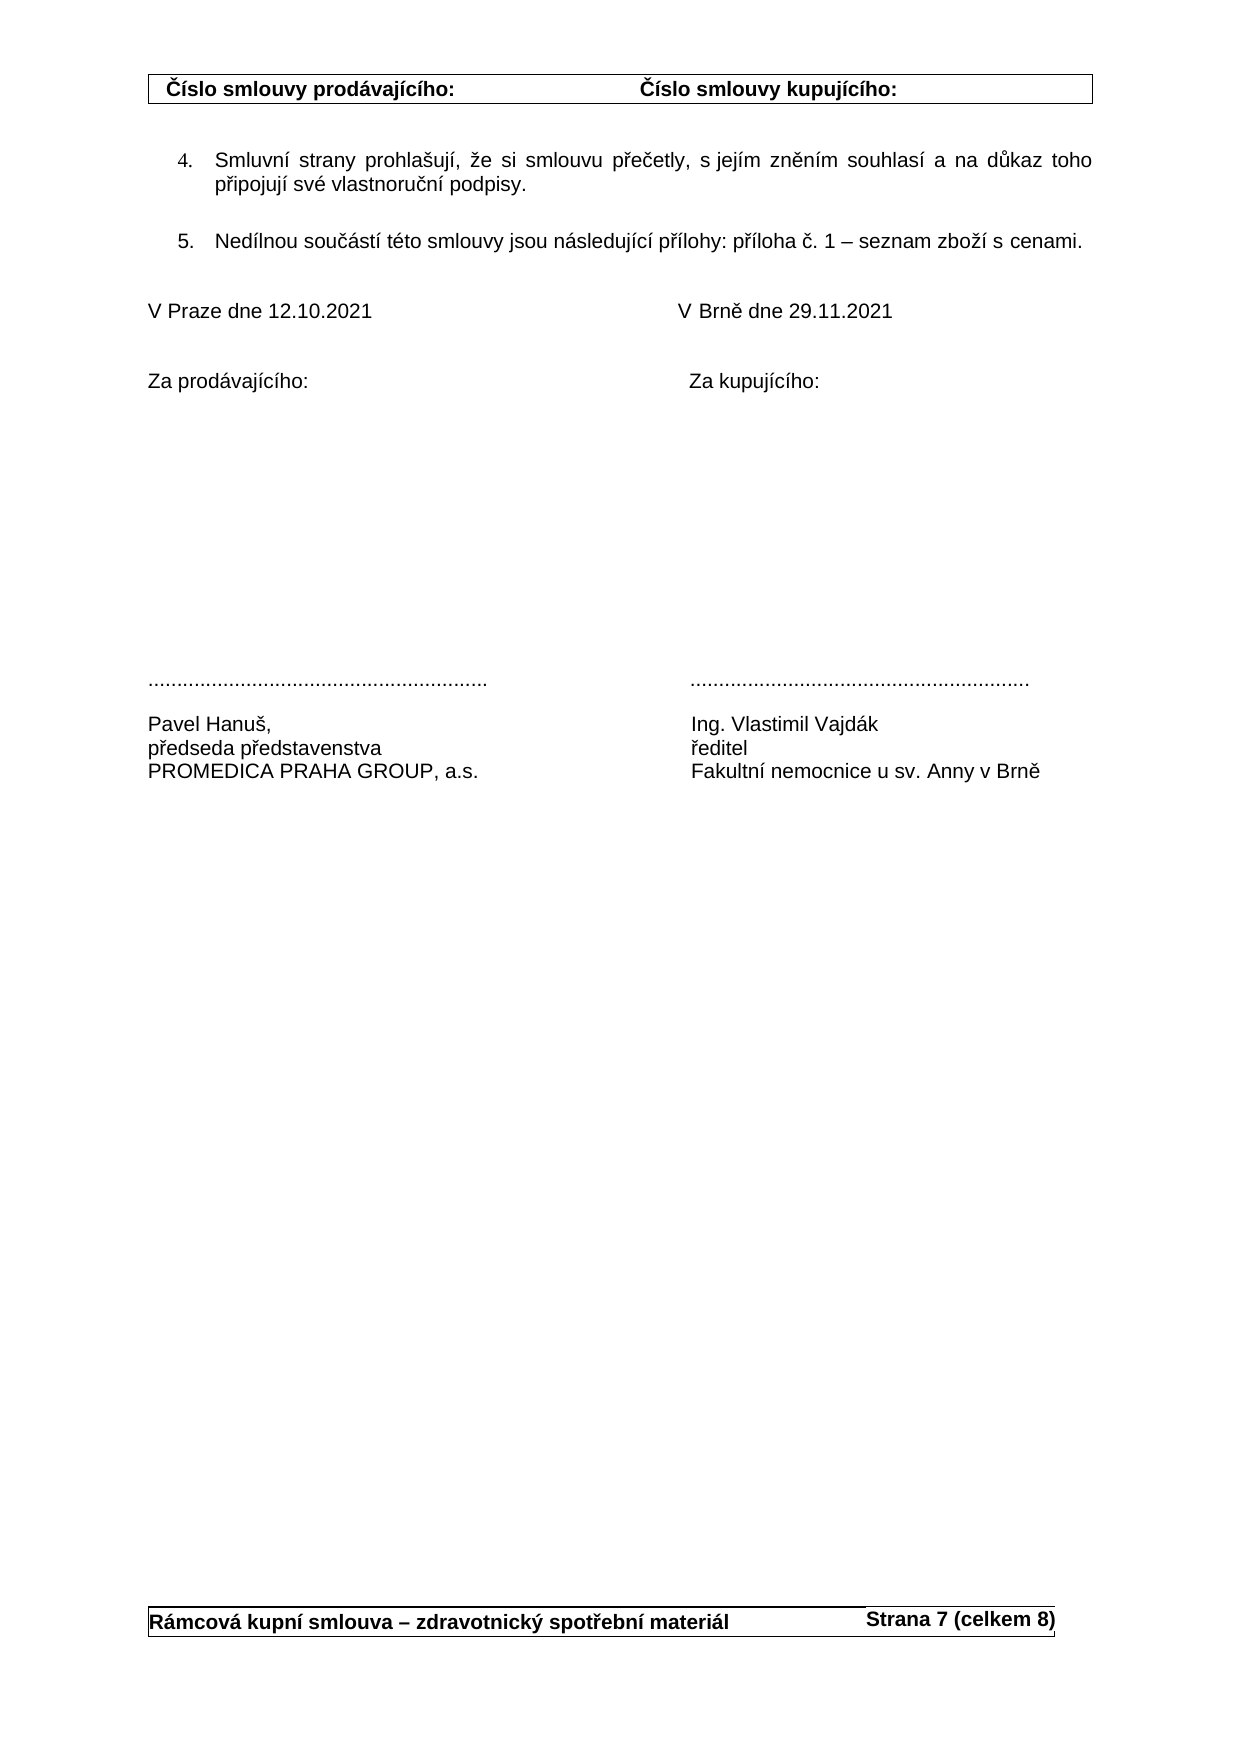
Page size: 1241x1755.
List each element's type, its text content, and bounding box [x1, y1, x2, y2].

text ........................................................... ........................................................... [148, 667, 1093, 691]
text V Praze dne 12.10.2021 V Brně dne 29.11.2021 [148, 299, 1093, 323]
text Pavel Hanuš, Ing. Vlastimil Vajdák [148, 711, 1093, 735]
list Nedílnou součástí této smlouvy jsou následující přílohy: příloha č. 1 – seznam zboží s cenami. [177, 229, 1093, 253]
text PROMEDICA PRAHA GROUP, a.s. Fakultní nemocnice u sv. Anny v Brně [148, 759, 1093, 783]
text předseda představenstva ředitel [148, 735, 1093, 759]
list Smluvní strany prohlašují, že si smlouvu přečetly, s jejím zněním souhlasí a na důkaz toho připojují své vlastnoruční podpisy. [177, 148, 1093, 196]
text Za prodávajícího: Za kupujícího: [148, 369, 1093, 393]
